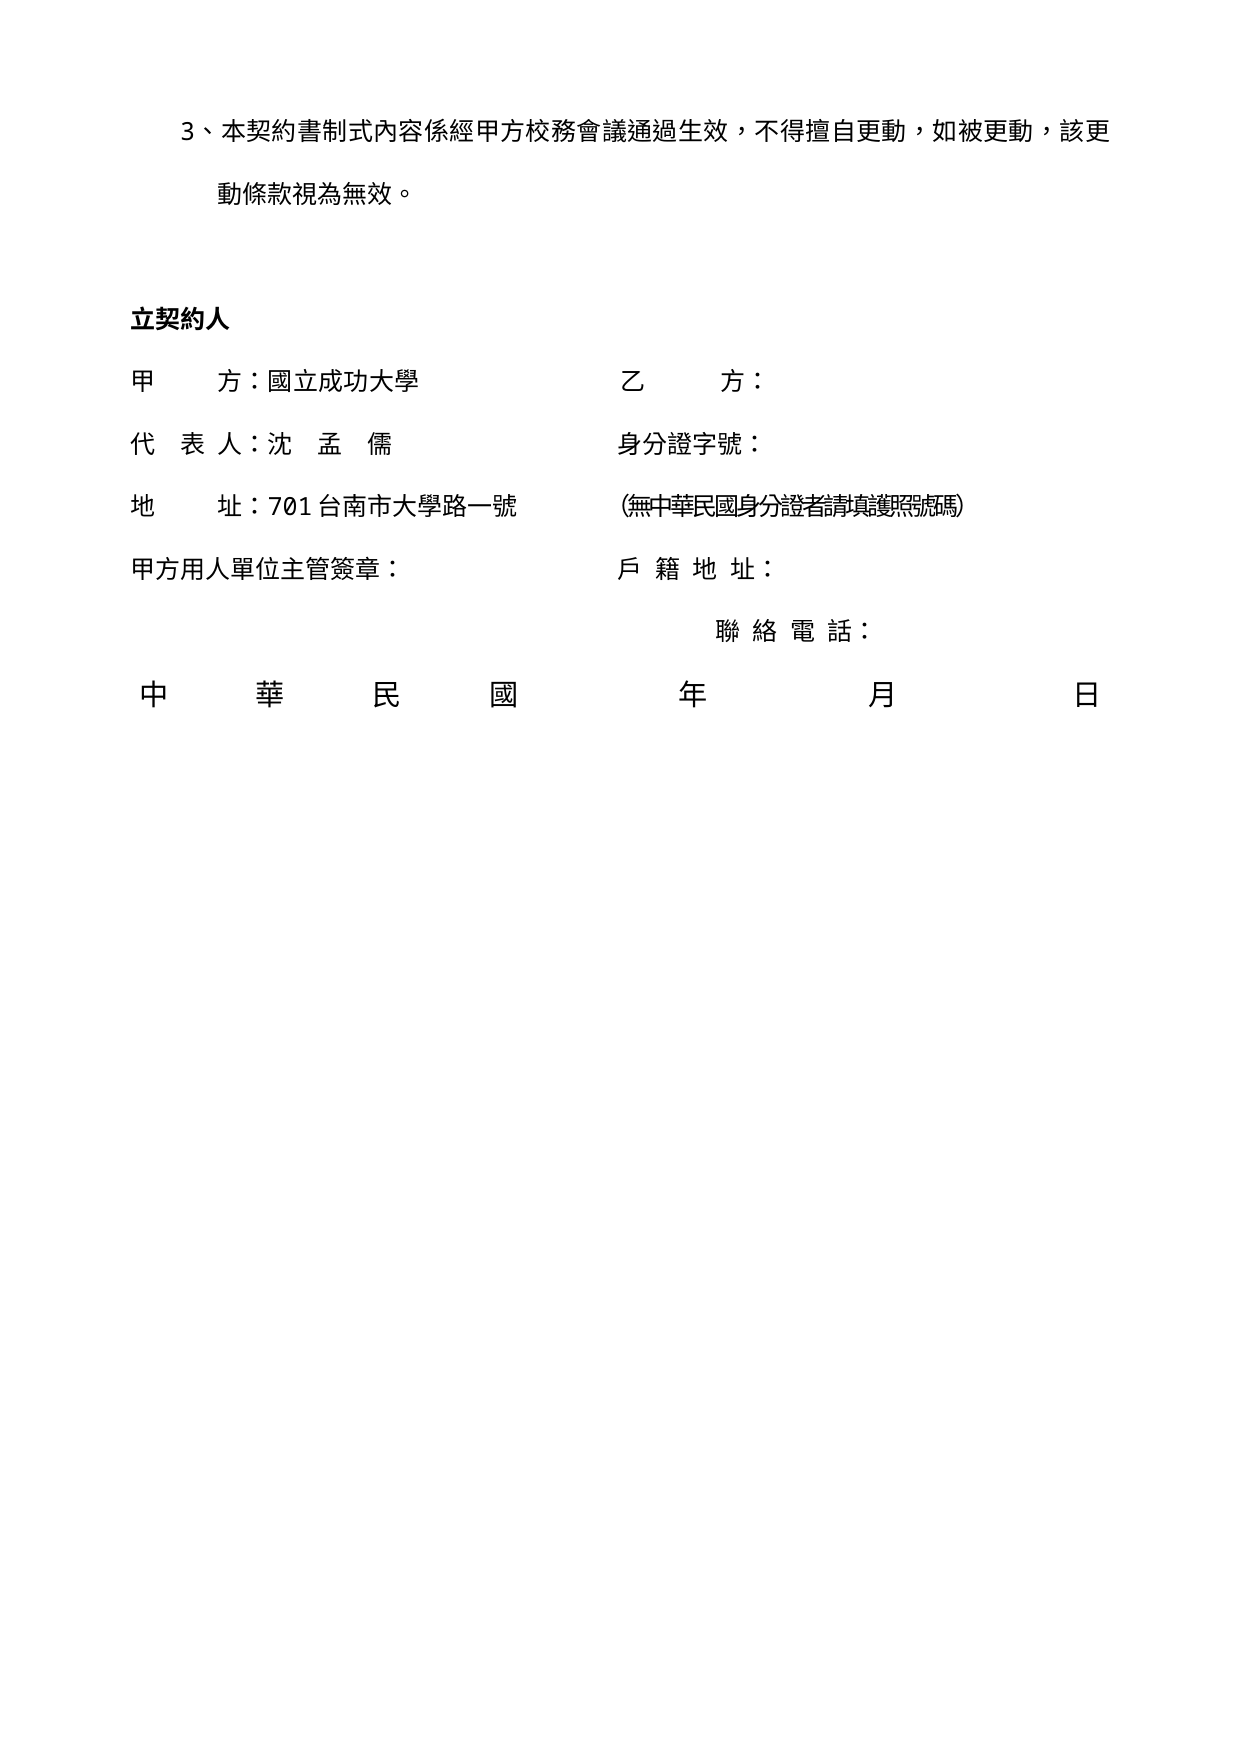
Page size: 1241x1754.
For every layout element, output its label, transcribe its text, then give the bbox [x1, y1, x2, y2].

text 地 址：701台南市大學路一號 （無中華民國身分證者請填護照號碼） [130, 463, 1110, 526]
text 甲 方：國立成功大學 乙 方： [130, 338, 1110, 401]
text 甲方用人單位主管簽章： 戶 籍 地 址： [130, 526, 1110, 588]
text 代 表 人：沈 孟 儒 身分證字號： [130, 401, 1110, 463]
text 中 華 民 國 年 月 日 [130, 651, 1110, 713]
text 聯 絡 電 話： [130, 588, 1110, 651]
text 3、本契約書制式內容係經甲方校務會議通過生效，不得擅自更動，如被更動，該更動條款視為無效。 [180, 88, 1110, 213]
text 立契約人 [130, 276, 1110, 338]
